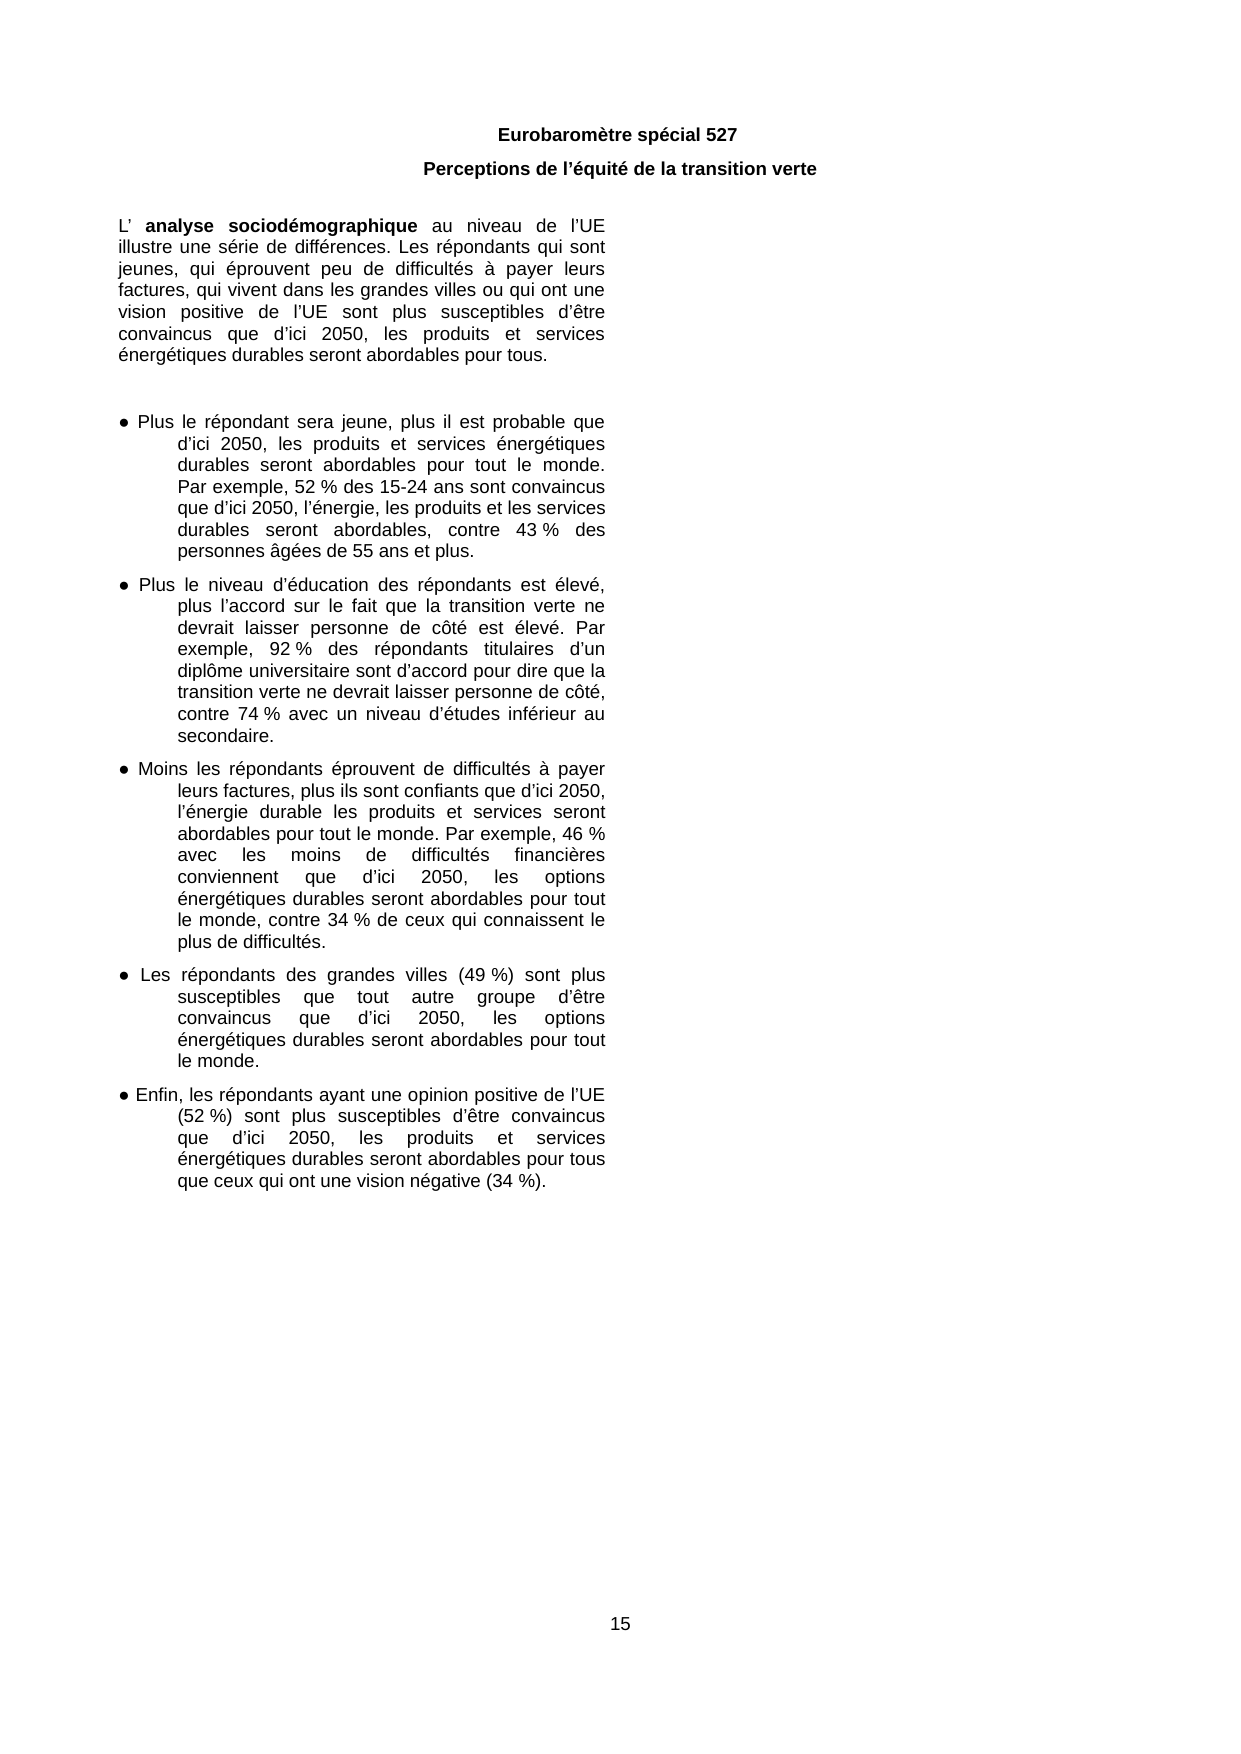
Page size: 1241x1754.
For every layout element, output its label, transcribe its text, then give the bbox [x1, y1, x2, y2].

text ● Plus le niveau d’éducation des répondants est élevé, plus l’accord sur le fait que la transition verte ne devrait laisser personne de côté est élevé. Par exemple, 92 % des répondants titulaires d’un diplôme universitaire sont d’accord pour dire que la transition verte ne devrait laisser personne de côté, contre 74 % avec un niveau d’études inférieur au secondaire. [118, 573, 605, 746]
text L’ analyse sociodémographique au niveau de l’UE illustre une série de différences. Les répondants qui sont jeunes, qui éprouvent peu de difficultés à payer leurs factures, qui vivent dans les grandes villes ou qui ont une vision positive de l’UE sont plus susceptibles d’être convaincus que d’ici 2050, les produits et services énergétiques durables seront abordables pour tous. [118, 214, 605, 365]
text ● Enfin, les répondants ayant une opinion positive de l’UE (52 %) sont plus susceptibles d’être convaincus que d’ici 2050, les produits et services énergétiques durables seront abordables pour tous que ceux qui ont une vision négative (34 %). [118, 1083, 605, 1191]
text ● Plus le répondant sera jeune, plus il est probable que d’ici 2050, les produits et services énergétiques durables seront abordables pour tout le monde. Par exemple, 52 % des 15-24 ans sont convaincus que d’ici 2050, l’énergie, les produits et les services durables seront abordables, contre 43 % des personnes âgées de 55 ans et plus. [118, 411, 605, 562]
text ● Moins les répondants éprouvent de difficultés à payer leurs factures, plus ils sont confiants que d’ici 2050, l’énergie durable les produits et services seront abordables pour tout le monde. Par exemple, 46 % avec les moins de difficultés financières conviennent que d’ici 2050, les options énergétiques durables seront abordables pour tout le monde, contre 34 % de ceux qui connaissent le plus de difficultés. [118, 758, 605, 952]
text ● Les répondants des grandes villes (49 %) sont plus susceptibles que tout autre groupe d’être convaincus que d’ici 2050, les options énergétiques durables seront abordables pour tout le monde. [118, 964, 605, 1072]
